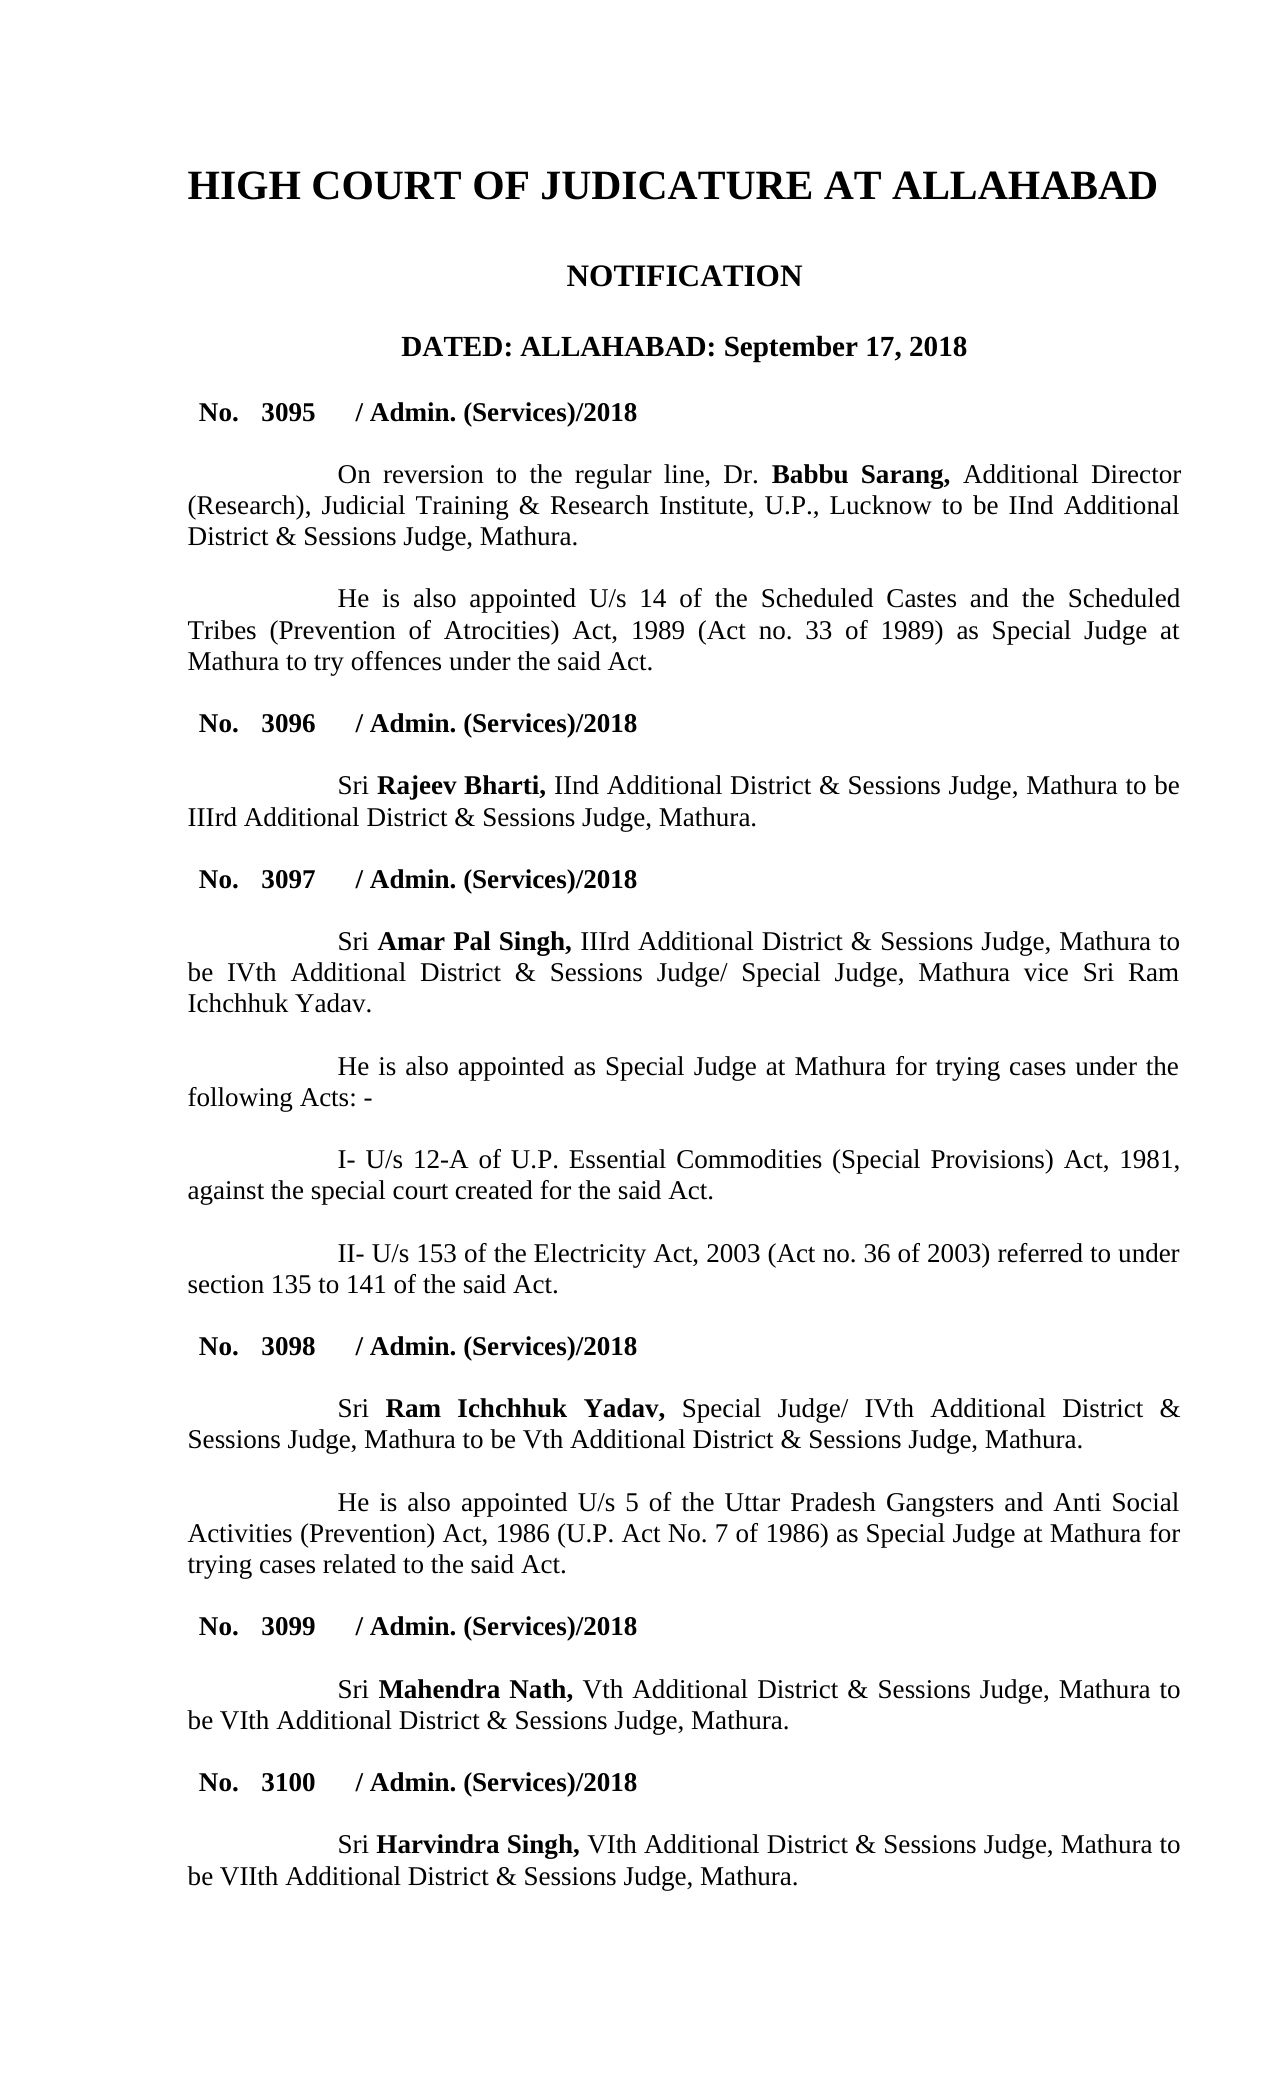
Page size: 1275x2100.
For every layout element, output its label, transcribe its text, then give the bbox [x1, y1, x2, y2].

text He is also appointed U/s 5 of the Uttar Pradesh Gangsters and Anti Social Activities (Prevention) Act, 1986 (U.P. Act No. 7 of 1986) as Special Judge at Mathura for trying cases related to the said Act. [187, 1486, 1181, 1579]
table_header No. [188, 396, 250, 427]
table_header No. [188, 1766, 250, 1797]
text Sri Mahendra Nath, Vth Additional District & Sessions Judge, Mathura to be VIth Additional District & Sessions Judge, Mathura. [187, 1673, 1181, 1735]
text HIGH COURT OF JUDICATURE AT ALLAHABAD [187, 161, 1181, 209]
table_header 3098 [250, 1330, 337, 1361]
table_header / Admin. (Services)/2018 [338, 707, 737, 738]
table_header 3100 [250, 1766, 337, 1797]
table_header / Admin. (Services)/2018 [338, 1330, 737, 1361]
table_header No. [188, 1330, 250, 1361]
text I- U/s 12-A of U.P. Essential Commodities (Special Provisions) Act, 1981, against the special court created for the said Act. [187, 1143, 1181, 1206]
table_header / Admin. (Services)/2018 [338, 396, 737, 427]
text II- U/s 153 of the Electricity Act, 2003 (Act no. 36 of 2003) referred to under section 135 to 141 of the said Act. [187, 1237, 1181, 1299]
text Sri Rajeev Bharti, IInd Additional District & Sessions Judge, Mathura to be IIIrd Additional District & Sessions Judge, Mathura. [187, 769, 1181, 832]
table_header No. [188, 707, 250, 738]
text Sri Amar Pal Singh, IIIrd Additional District & Sessions Judge, Mathura to be IVth Additional District & Sessions Judge/ Special Judge, Mathura vice Sri Ram Ichchhuk Yadav. [187, 925, 1181, 1019]
table_header / Admin. (Services)/2018 [338, 1610, 737, 1642]
text He is also appointed as Special Judge at Mathura for trying cases under the following Acts: - [187, 1050, 1181, 1112]
table_header 3099 [250, 1610, 337, 1642]
subtitle NOTIFICATION [187, 257, 1181, 293]
table_header No. [188, 1610, 250, 1642]
table_header 3096 [250, 707, 337, 738]
table_header / Admin. (Services)/2018 [338, 1766, 737, 1797]
text Sri Ram Ichchhuk Yadav, Special Judge/ IVth Additional District & Sessions Judge, Mathura to be Vth Additional District & Sessions Judge, Mathura. [187, 1392, 1181, 1455]
table_header No. [188, 863, 250, 894]
text On reversion to the regular line, Dr. Babbu Sarang, Additional Director (Research), Judicial Training & Research Institute, U.P., Lucknow to be IInd Additional District & Sessions Judge, Mathura. [187, 458, 1181, 551]
table_header 3097 [250, 863, 337, 894]
text He is also appointed U/s 14 of the Scheduled Castes and the Scheduled Tribes (Prevention of Atrocities) Act, 1989 (Act no. 33 of 1989) as Special Judge at Mathura to try offences under the said Act. [187, 583, 1181, 676]
table_header 3095 [250, 396, 337, 427]
text Sri Harvindra Singh, VIth Additional District & Sessions Judge, Mathura to be VIIth Additional District & Sessions Judge, Mathura. [187, 1828, 1181, 1891]
table_header / Admin. (Services)/2018 [338, 863, 737, 894]
text DATED: ALLAHABAD: September 17, 2018 [187, 329, 1181, 362]
